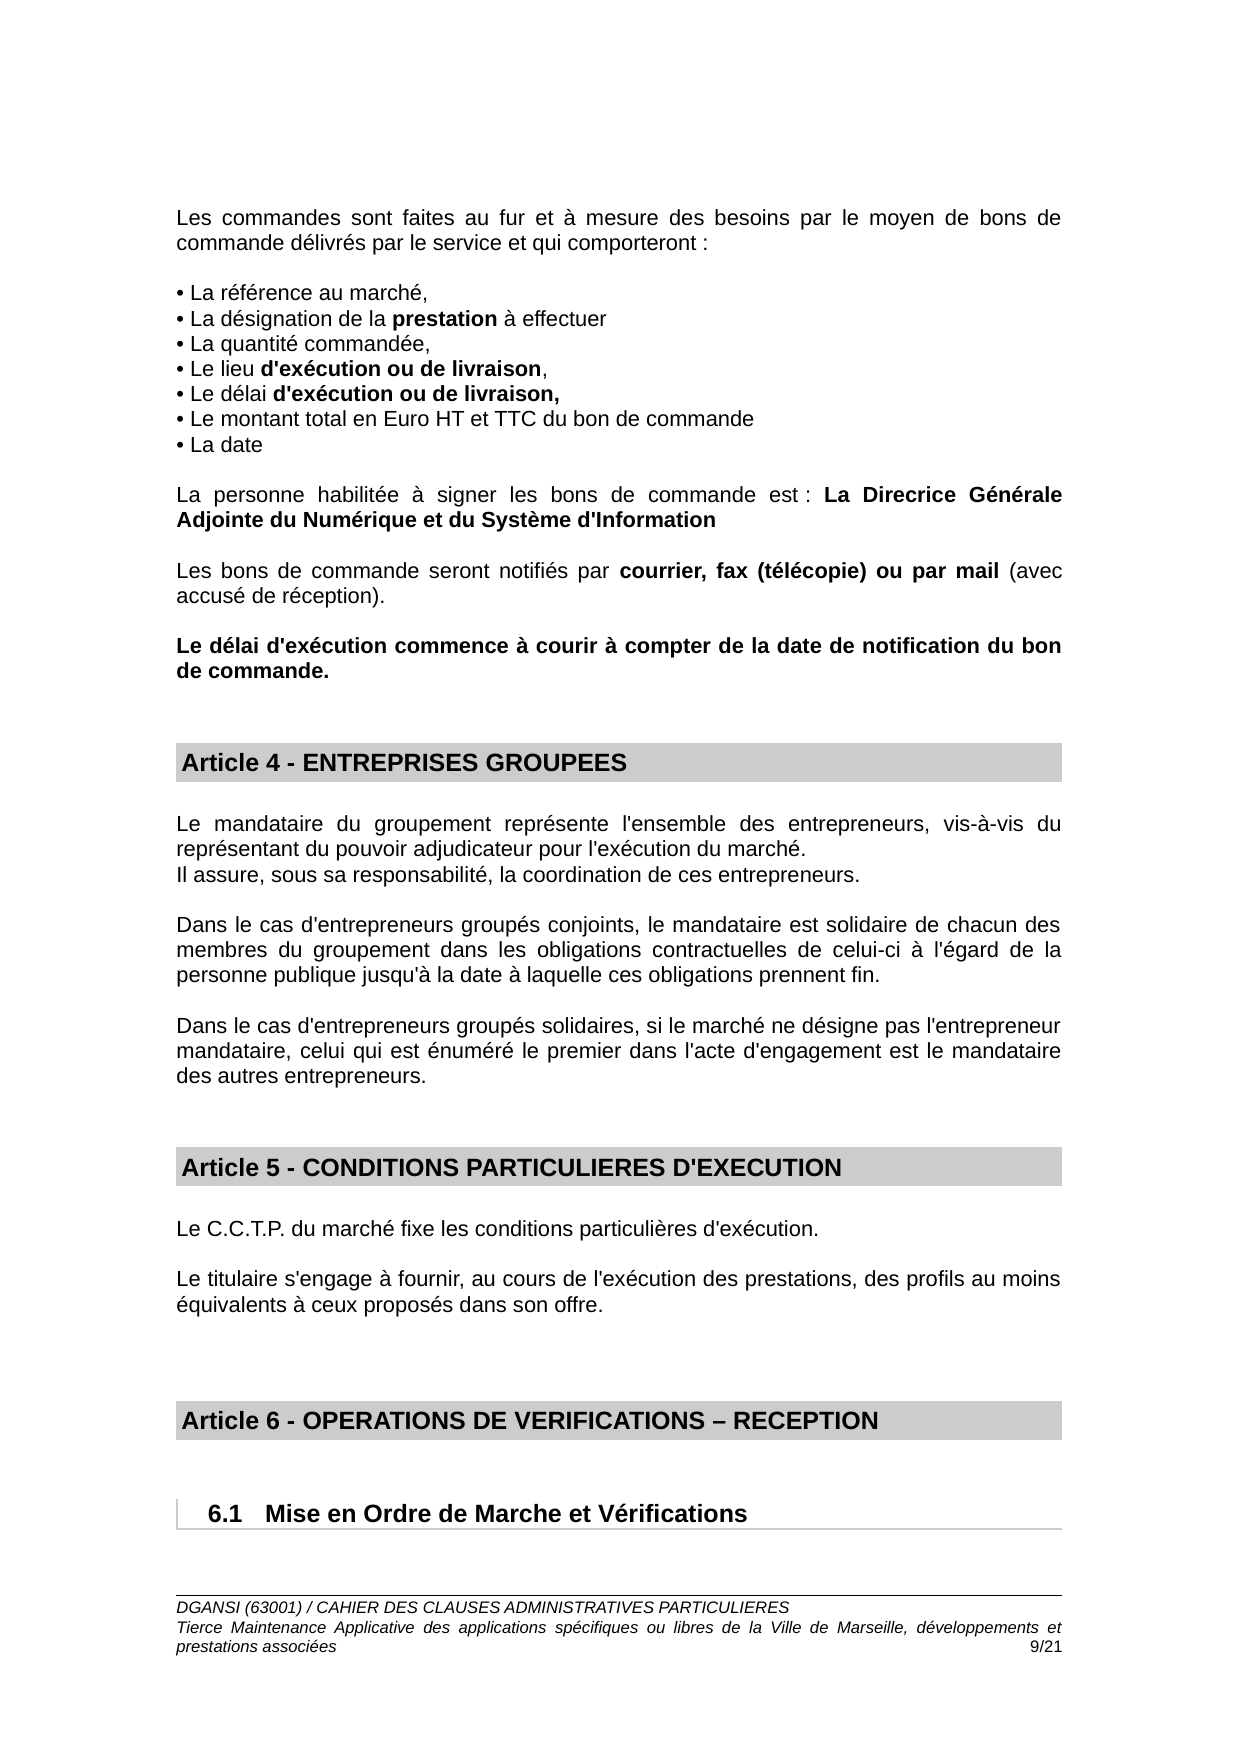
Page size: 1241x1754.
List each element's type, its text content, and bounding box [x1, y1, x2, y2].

text • Le délai d'exécution ou de livraison, [176, 381, 1062, 406]
text Il assure, sous sa responsabilité, la coordination de ces entrepreneurs. [176, 861, 1062, 887]
text • La désignation de la prestation à effectuer [176, 305, 1062, 331]
text Le C.C.T.P. du marché fixe les conditions particulières d'exécution. [176, 1216, 1062, 1241]
text La personne habilitée à signer les bons de commande est : La Direcrice Générale Adjointe du Numérique et du Système d'Information [176, 482, 1062, 532]
subtitle CONDITIONS PARTICULIERES D'EXECUTION [178, 1150, 1060, 1184]
text Le mandataire du groupement représente l'ensemble des entrepreneurs, vis-à-vis du représentant du pouvoir adjudicateur pour l'exécution du marché. [176, 811, 1062, 861]
text • Le montant total en Euro HT et TTC du bon de commande [176, 406, 1062, 431]
subtitle Mise en Ordre de Marche et Vérifications [178, 1499, 1062, 1528]
text • La quantité commandée, [176, 331, 1062, 356]
text Dans le cas d'entrepreneurs groupés conjoints, le mandataire est solidaire de chacun des membres du groupement dans les obligations contractuelles de celui-ci à l'égard de la personne publique jusqu'à la date à laquelle ces obligations prennent fin. [176, 912, 1062, 987]
text Les commandes sont faites au fur et à mesure des besoins par le moyen de bons de commande délivrés par le service et qui comporteront : [176, 204, 1062, 255]
text • La date [176, 431, 1062, 457]
text Les bons de commande seront notifiés par courrier, fax (télécopie) ou par mail (avec accusé de réception). [176, 557, 1062, 608]
subtitle ENTREPRISES GROUPEES [178, 745, 1060, 779]
subtitle OPERATIONS DE VERIFICATIONS – RECEPTION [178, 1403, 1060, 1438]
text Le titulaire s'engage à fournir, au cours de l'exécution des prestations, des profils au moins équivalents à ceux proposés dans son offre. [176, 1266, 1062, 1317]
text • La référence au marché, [176, 280, 1062, 305]
text Dans le cas d'entrepreneurs groupés solidaires, si le marché ne désigne pas l'entrepreneur mandataire, celui qui est énuméré le premier dans l'acte d'engagement est le mandataire des autres entrepreneurs. [176, 1013, 1062, 1088]
text Le délai d'exécution commence à courir à compter de la date de notification du bon de commande. [176, 633, 1062, 683]
text • Le lieu d'exécution ou de livraison, [176, 356, 1062, 381]
